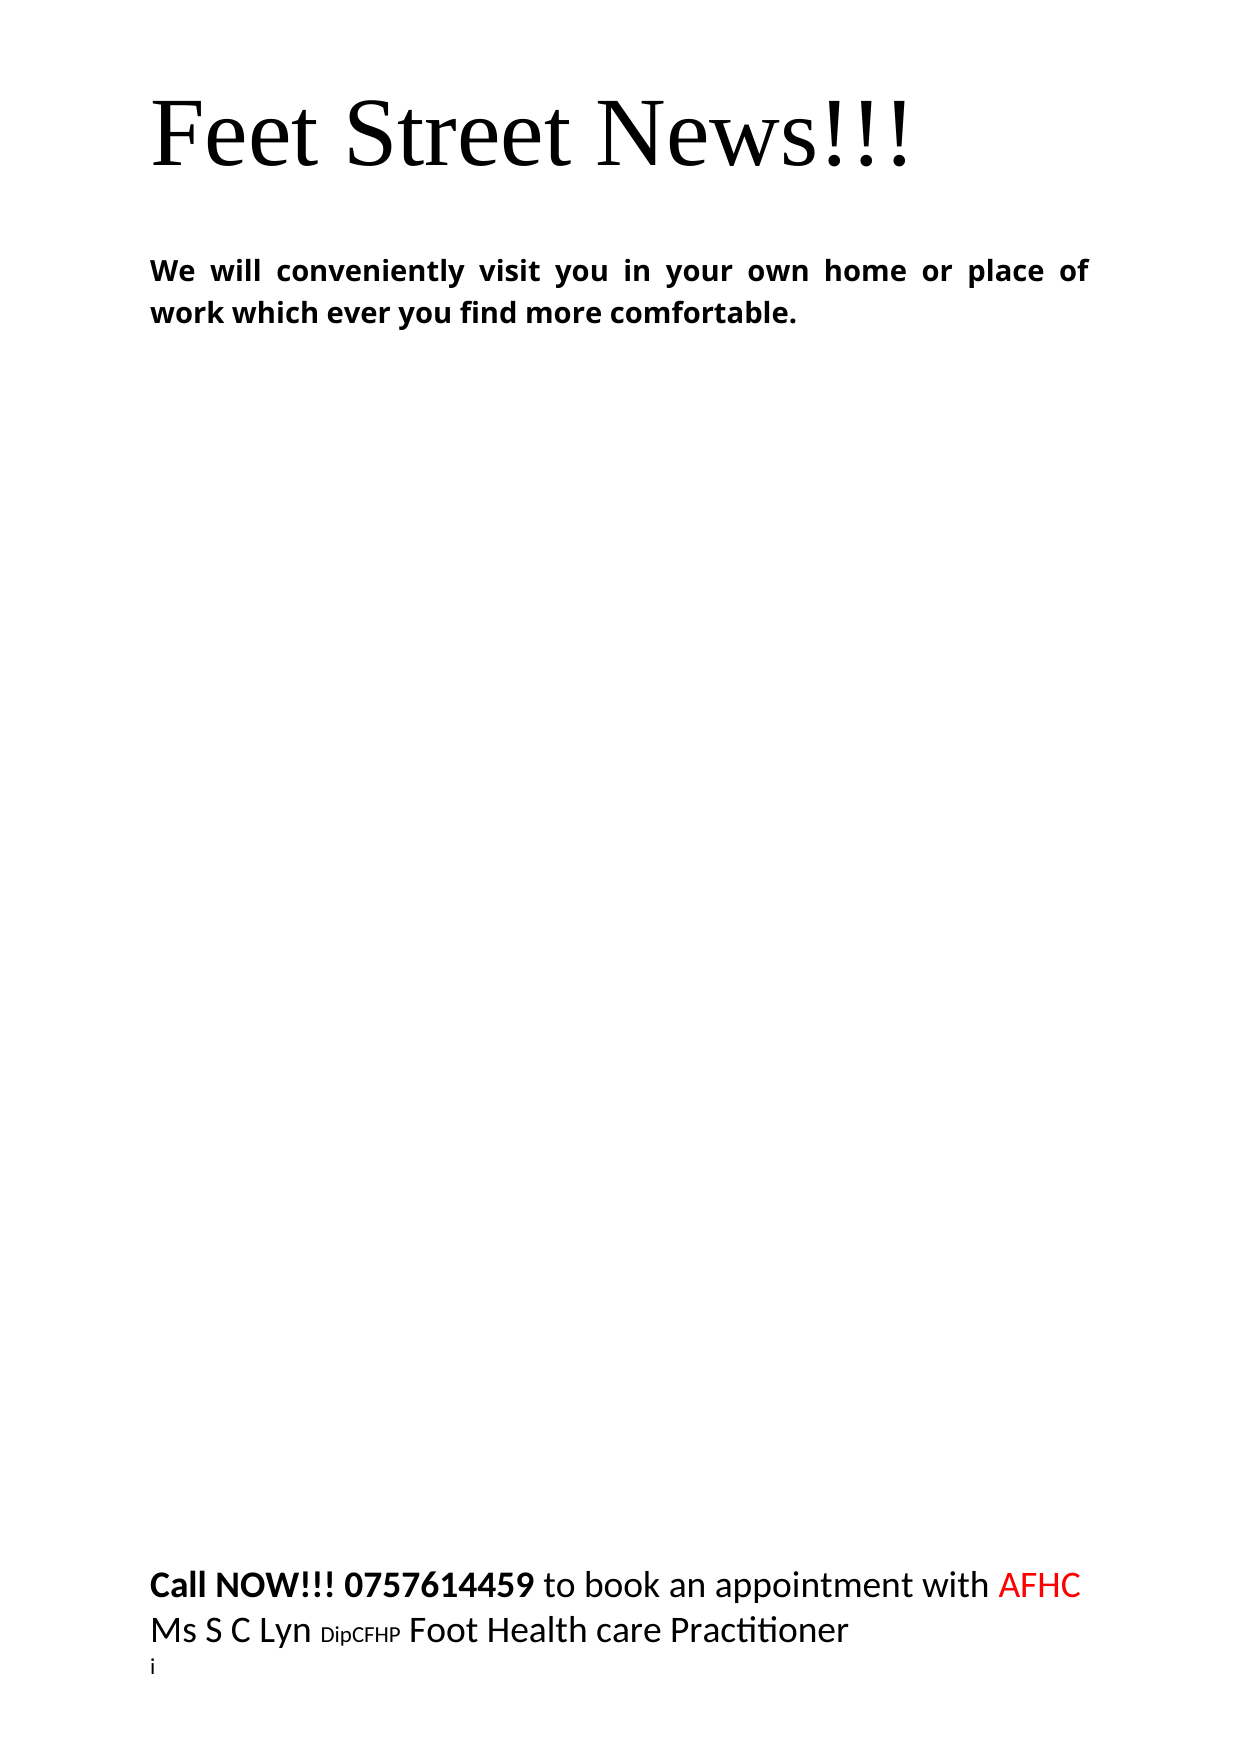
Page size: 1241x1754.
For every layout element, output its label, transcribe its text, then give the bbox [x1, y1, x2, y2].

text We will conveniently visit you in your own home or place of work which ever you find more comfortable. [150, 250, 1090, 332]
